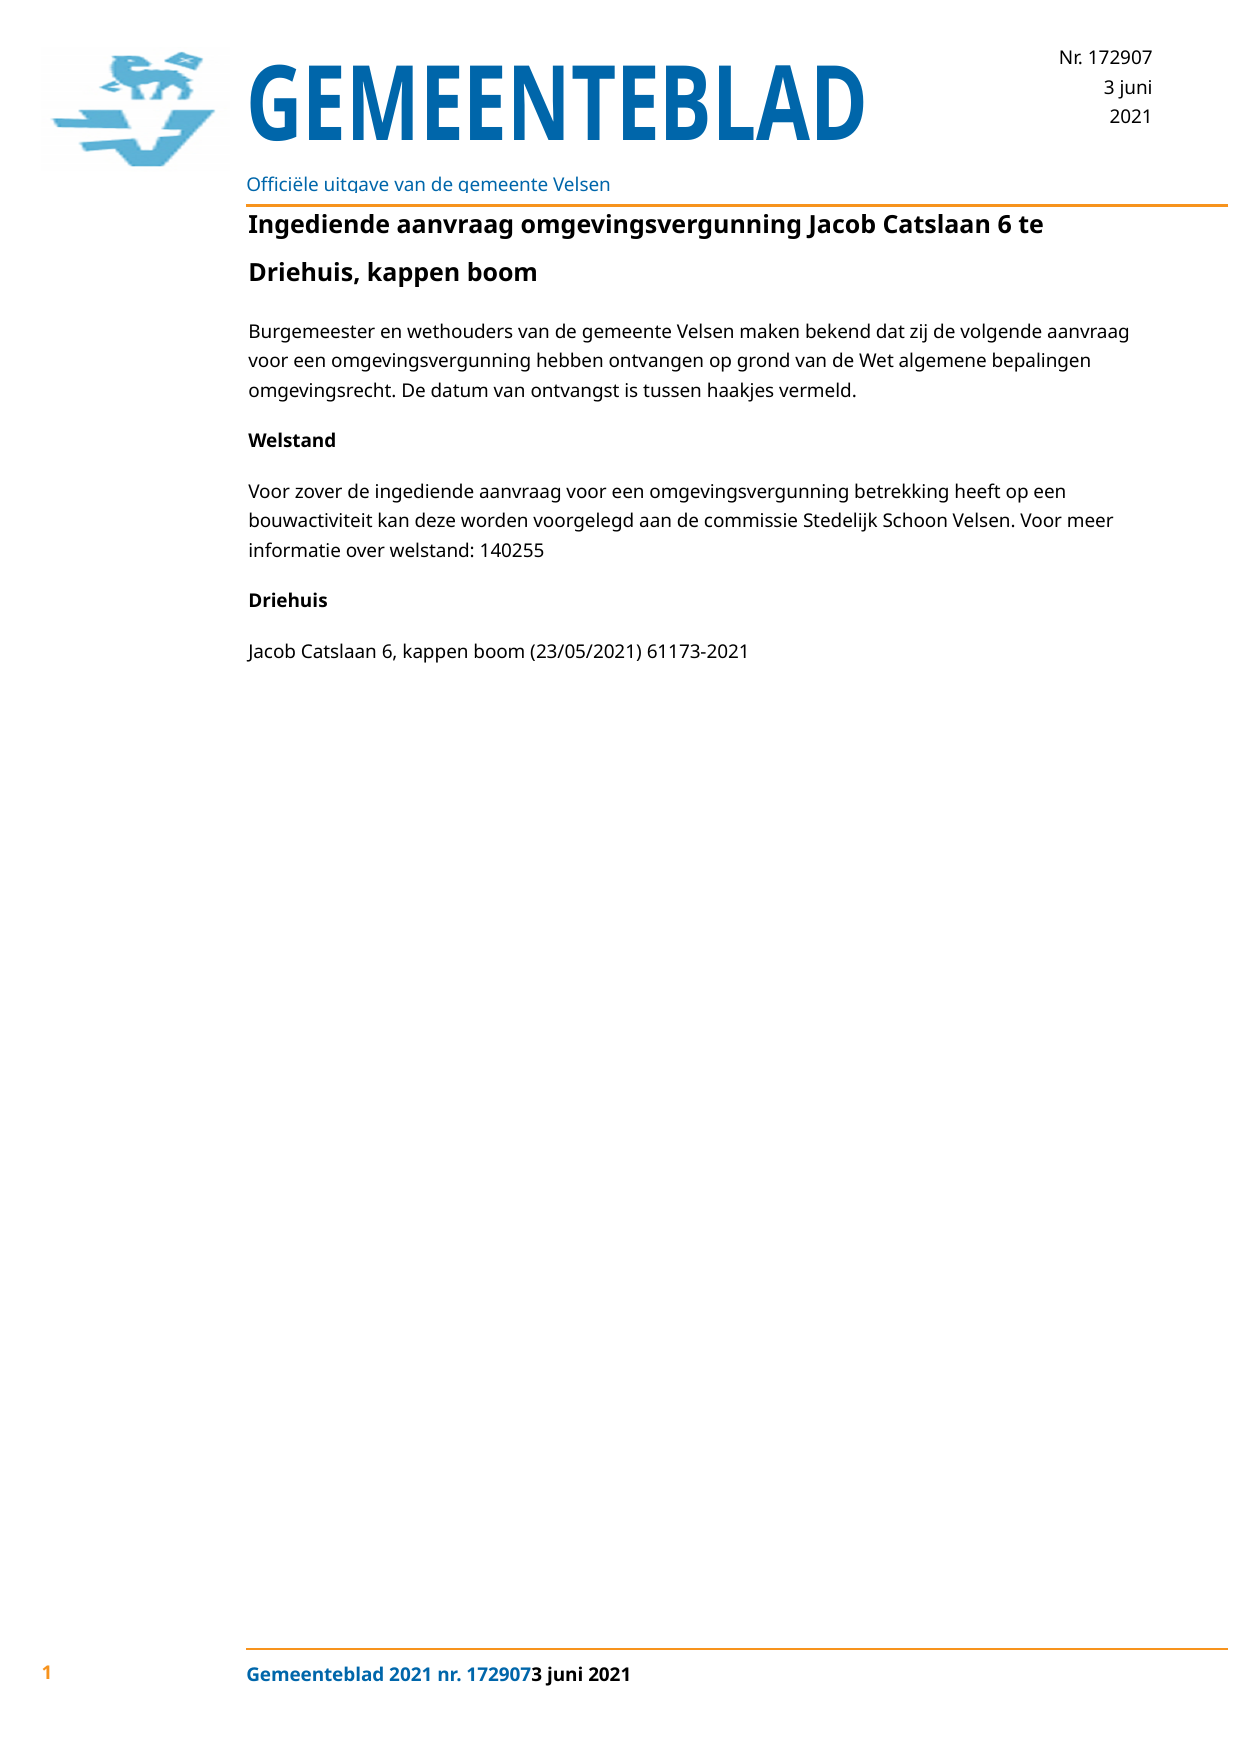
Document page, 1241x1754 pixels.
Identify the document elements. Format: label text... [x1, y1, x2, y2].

text Jacob Catslaan 6, kappen boom (23/05/2021) 61173-2021 [248, 638, 1152, 664]
text Burgemeester en wethouders van de gemeente Velsen maken bekend dat zij de volgende aanvraag voor een omgevingsvergunning hebben ontvangen op grond van de Wet algemene bepalingen omgevingsrecht. De datum van ontvangst is tussen haakjes vermeld. [248, 318, 1152, 403]
text Voor zover de ingediende aanvraag voor een omgevingsvergunning betrekking heeft op een bouwactiviteit kan deze worden voorgelegd aan de commissie Stedelijk Schoon Velsen. Voor meer informatie over welstand: 140255 [248, 478, 1152, 563]
text Welstand [248, 427, 1152, 453]
text Driehuis [248, 587, 1152, 613]
text Ingediende aanvraag omgevingsvergunning Jacob Catslaan 6 te Driehuis, kappen boom [248, 207, 1152, 288]
picture [41, 47, 231, 172]
